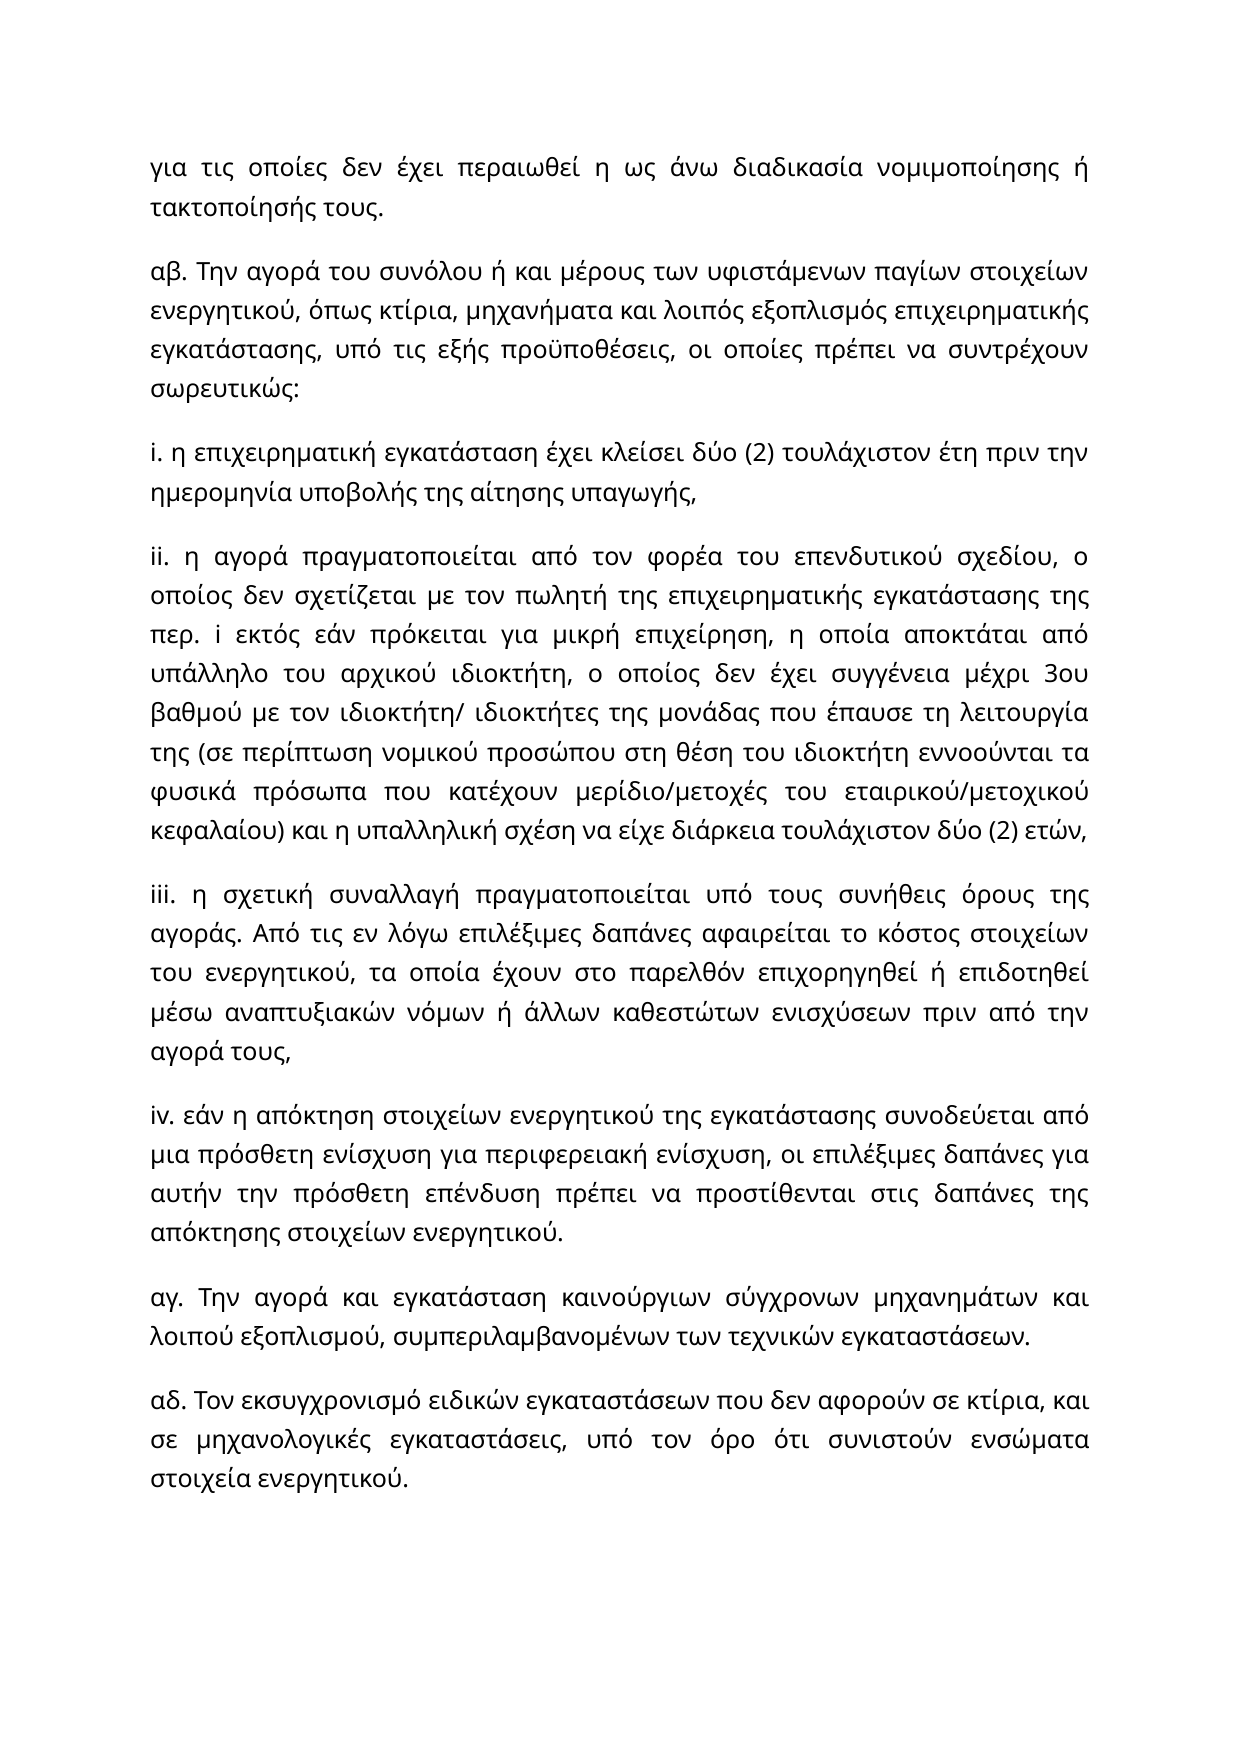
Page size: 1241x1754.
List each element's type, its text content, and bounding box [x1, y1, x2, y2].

text αδ. Τον εκσυγχρονισμό ειδικών εγκαταστάσεων που δεν αφορούν σε κτίρια, και σε μηχανολογικές εγκαταστάσεις, υπό τον όρο ότι συνιστούν ενσώματα στοιχεία ενεργητικού. [150, 1382, 1090, 1495]
text για τις οποίες δεν έχει περαιωθεί η ως άνω διαδικασία νομιμοποίησης ή τακτοποίησής τους. [150, 150, 1090, 223]
text αγ. Την αγορά και εγκατάσταση καινούργιων σύγχρονων μηχανημάτων και λοιπού εξοπλισμού, συμπεριλαμβανομένων των τεχνικών εγκαταστάσεων. [150, 1279, 1090, 1352]
text iv. εάν η απόκτηση στοιχείων ενεργητικού της εγκατάστασης συνοδεύεται από μια πρόσθετη ενίσχυση για περιφερειακή ενίσχυση, οι επιλέξιμες δαπάνες για αυτήν την πρόσθετη επένδυση πρέπει να προστίθενται στις δαπάνες της απόκτησης στοιχείων ενεργητικού. [150, 1097, 1090, 1249]
text iii. η σχετική συναλλαγή πραγματοποιείται υπό τους συνήθεις όρους της αγοράς. Από τις εν λόγω επιλέξιμες δαπάνες αφαιρείται το κόστος στοιχείων του ενεργητικού, τα οποία έχουν στο παρελθόν επιχορηγηθεί ή επιδοτηθεί μέσω αναπτυξιακών νόμων ή άλλων καθεστώτων ενισχύσεων πριν από την αγορά τους, [150, 877, 1090, 1067]
text i. η επιχειρηματική εγκατάσταση έχει κλείσει δύο (2) τουλάχιστον έτη πριν την ημερομηνία υποβολής της αίτησης υπαγωγής, [150, 435, 1090, 508]
text αβ. Την αγορά του συνόλου ή και μέρους των υφιστάμενων παγίων στοιχείων ενεργητικού, όπως κτίρια, μηχανήματα και λοιπός εξοπλισμός επιχειρηματικής εγκατάστασης, υπό τις εξής προϋποθέσεις, οι οποίες πρέπει να συντρέχουν σωρευτικώς: [150, 253, 1090, 405]
text ii. η αγορά πραγματοποιείται από τον φορέα του επενδυτικού σχεδίου, ο οποίος δεν σχετίζεται με τον πωλητή της επιχειρηματικής εγκατάστασης της περ. i εκτός εάν πρόκειται για μικρή επιχείρηση, η οποία αποκτάται από υπάλληλο του αρχικού ιδιοκτήτη, ο οποίος δεν έχει συγγένεια μέχρι 3ου βαθμού με τον ιδιοκτήτη/ ιδιοκτήτες της μονάδας που έπαυσε τη λειτουργία της (σε περίπτωση νομικού προσώπου στη θέση του ιδιοκτήτη εννοούνται τα φυσικά πρόσωπα που κατέχουν μερίδιο/μετοχές του εταιρικού/μετοχικού κεφαλαίου) και η υπαλληλική σχέση να είχε διάρκεια τουλάχιστον δύο (2) ετών, [150, 538, 1090, 847]
